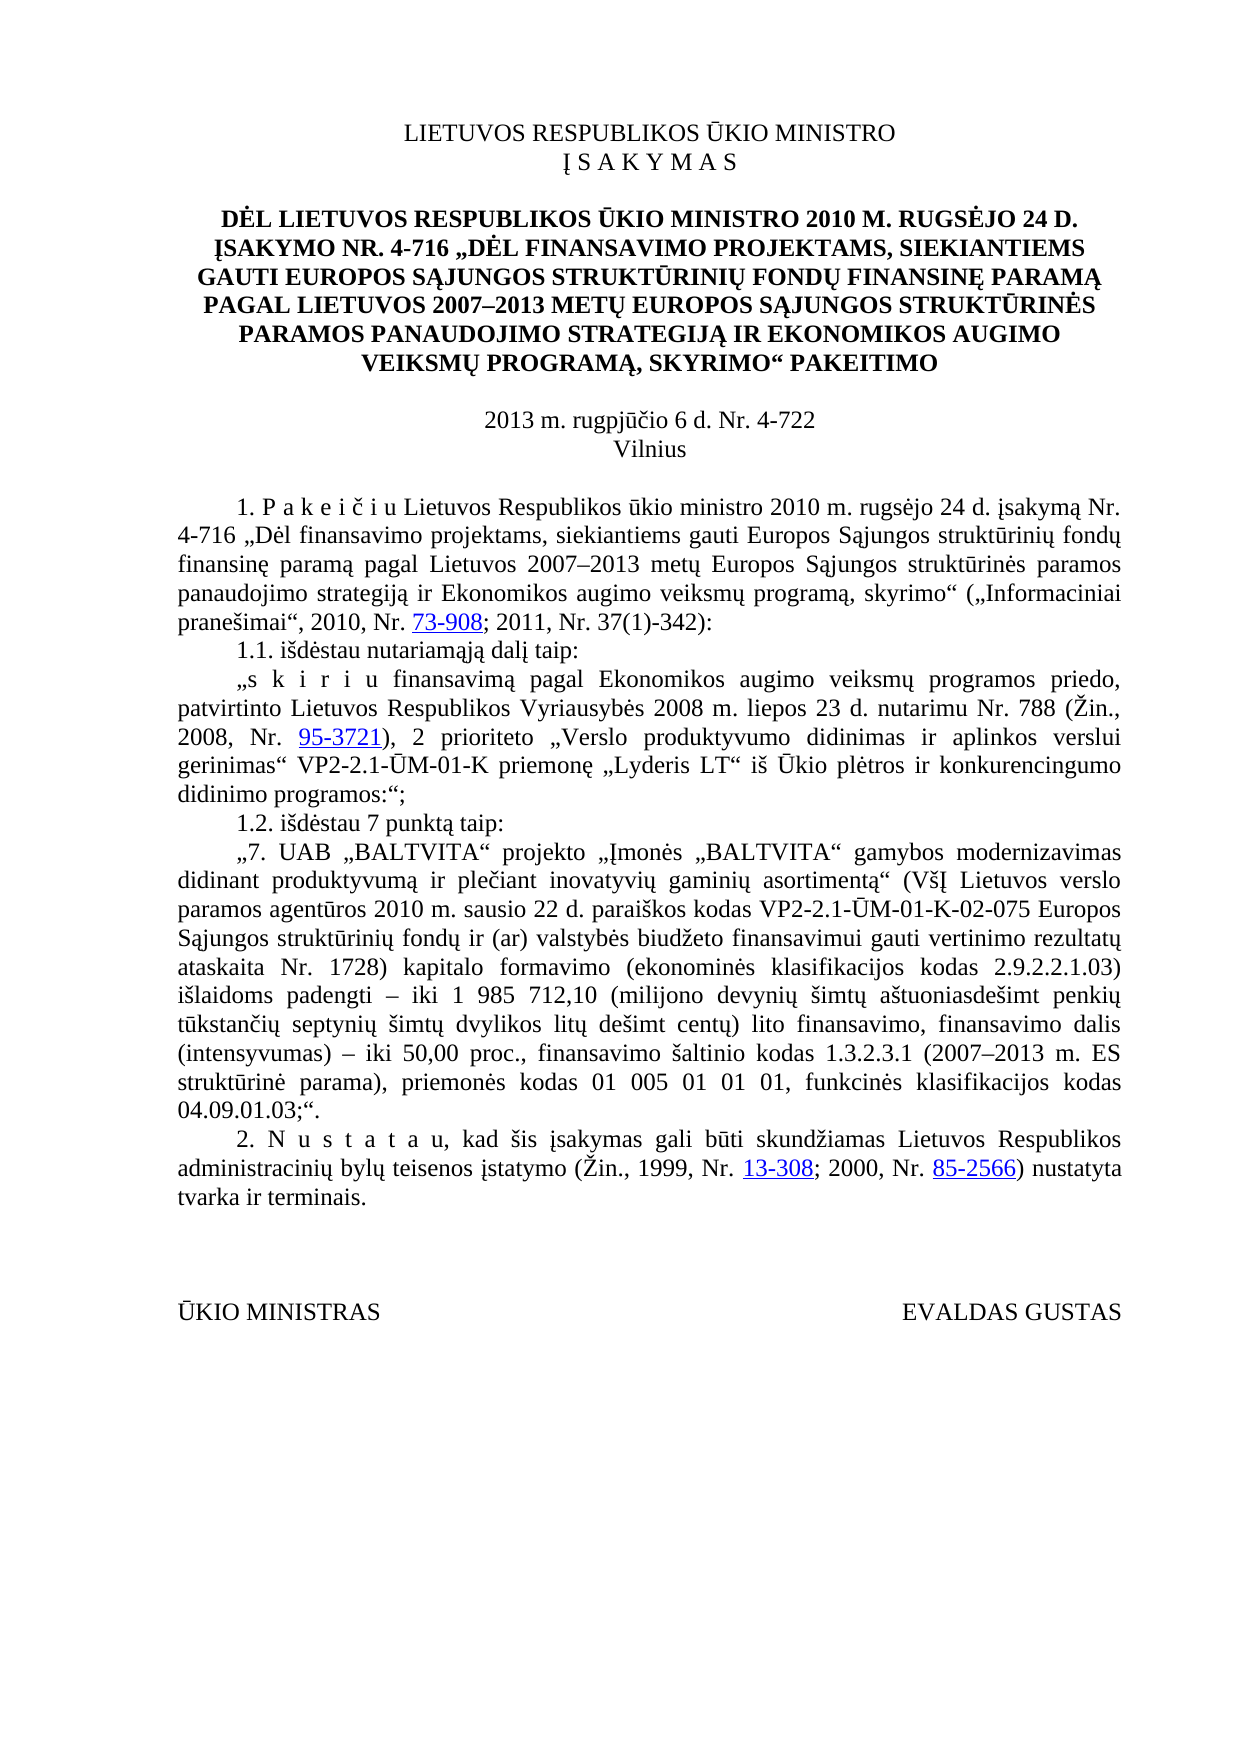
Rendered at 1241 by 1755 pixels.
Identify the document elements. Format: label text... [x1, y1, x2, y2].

text 2. N u s t a t a u, kad šis įsakymas gali būti skundžiamas Lietuvos Respublikos administracinių bylų teisenos įstatymo (Žin., 1999, Nr. 13-308; 2000, Nr. 85-2566) nustatyta tvarka ir terminais. [177, 1124, 1122, 1211]
text 1.2. išdėstau 7 punktą taip: [177, 808, 1122, 837]
text „7. UAB „BALTVITA“ projekto „Įmonės „BALTVITA“ gamybos modernizavimas didinant produktyvumą ir plečiant inovatyvių gaminių asortimentą“ (VšĮ Lietuvos verslo paramos agentūros 2010 m. sausio 22 d. paraiškos kodas VP2-2.1-ŪM-01-K-02-075 Europos Sąjungos struktūrinių fondų ir (ar) valstybės biudžeto finansavimui gauti vertinimo rezultatų ataskaita Nr. 1728) kapitalo formavimo (ekonominės klasifikacijos kodas 2.9.2.2.1.03) išlaidoms padengti – iki 1 985 712,10 (milijono devynių šimtų aštuoniasdešimt penkių tūkstančių septynių šimtų dvylikos litų dešimt centų) lito finansavimo, finansavimo dalis (intensyvumas) – iki 50,00 proc., finansavimo šaltinio kodas 1.3.2.3.1 (2007–2013 m. ES struktūrinė parama), priemonės kodas 01 005 01 01 01, funkcinės klasifikacijos kodas 04.09.01.03;“. [177, 837, 1122, 1124]
text 1.1. išdėstau nutariamąją dalį taip: [177, 636, 1122, 664]
text LIETUVOS RESPUBLIKOS ŪKIO MINISTRO [177, 118, 1122, 147]
text 2013 m. rugpjūčio 6 d. Nr. 4-722 [177, 406, 1122, 434]
text DĖL LIETUVOS RESPUBLIKOS ŪKIO MINISTRO 2010 M. RUGSĖJO 24 D. ĮSAKYMO NR. 4-716 „DĖL FINANSAVIMO PROJEKTAMS, SIEKIANTIEMS GAUTI EUROPOS SĄJUNGOS STRUKTŪRINIŲ FONDŲ FINANSINĘ PARAMĄ PAGAL LIETUVOS 2007–2013 METŲ EUROPOS SĄJUNGOS STRUKTŪRINĖS PARAMOS PANAUDOJIMO STRATEGIJĄ IR EKONOMIKOS AUGIMO VEIKSMŲ PROGRAMĄ, SKYRIMO“ PAKEITIMO [177, 204, 1122, 377]
text Į S A K Y M A S [177, 147, 1122, 176]
text Ūkio ministras Evaldas Gustas [177, 1297, 1122, 1326]
text 1. P a k e i č i u Lietuvos Respublikos ūkio ministro 2010 m. rugsėjo 24 d. įsakymą Nr. 4-716 „Dėl finansavimo projektams, siekiantiems gauti Europos Sąjungos struktūrinių fondų finansinę paramą pagal Lietuvos 2007–2013 metų Europos Sąjungos struktūrinės paramos panaudojimo strategiją ir Ekonomikos augimo veiksmų programą, skyrimo“ („Informaciniai pranešimai“, 2010, Nr. 73-908; 2011, Nr. 37(1)-342): [177, 492, 1122, 636]
text Vilnius [177, 434, 1122, 463]
text „s k i r i u finansavimą pagal Ekonomikos augimo veiksmų programos priedo, patvirtinto Lietuvos Respublikos Vyriausybės 2008 m. liepos 23 d. nutarimu Nr. 788 (Žin., 2008, Nr. 95-3721), 2 prioriteto „Verslo produktyvumo didinimas ir aplinkos verslui gerinimas“ VP2-2.1-ŪM-01-K priemonę „Lyderis LT“ iš Ūkio plėtros ir konkurencingumo didinimo programos:“; [177, 664, 1122, 808]
